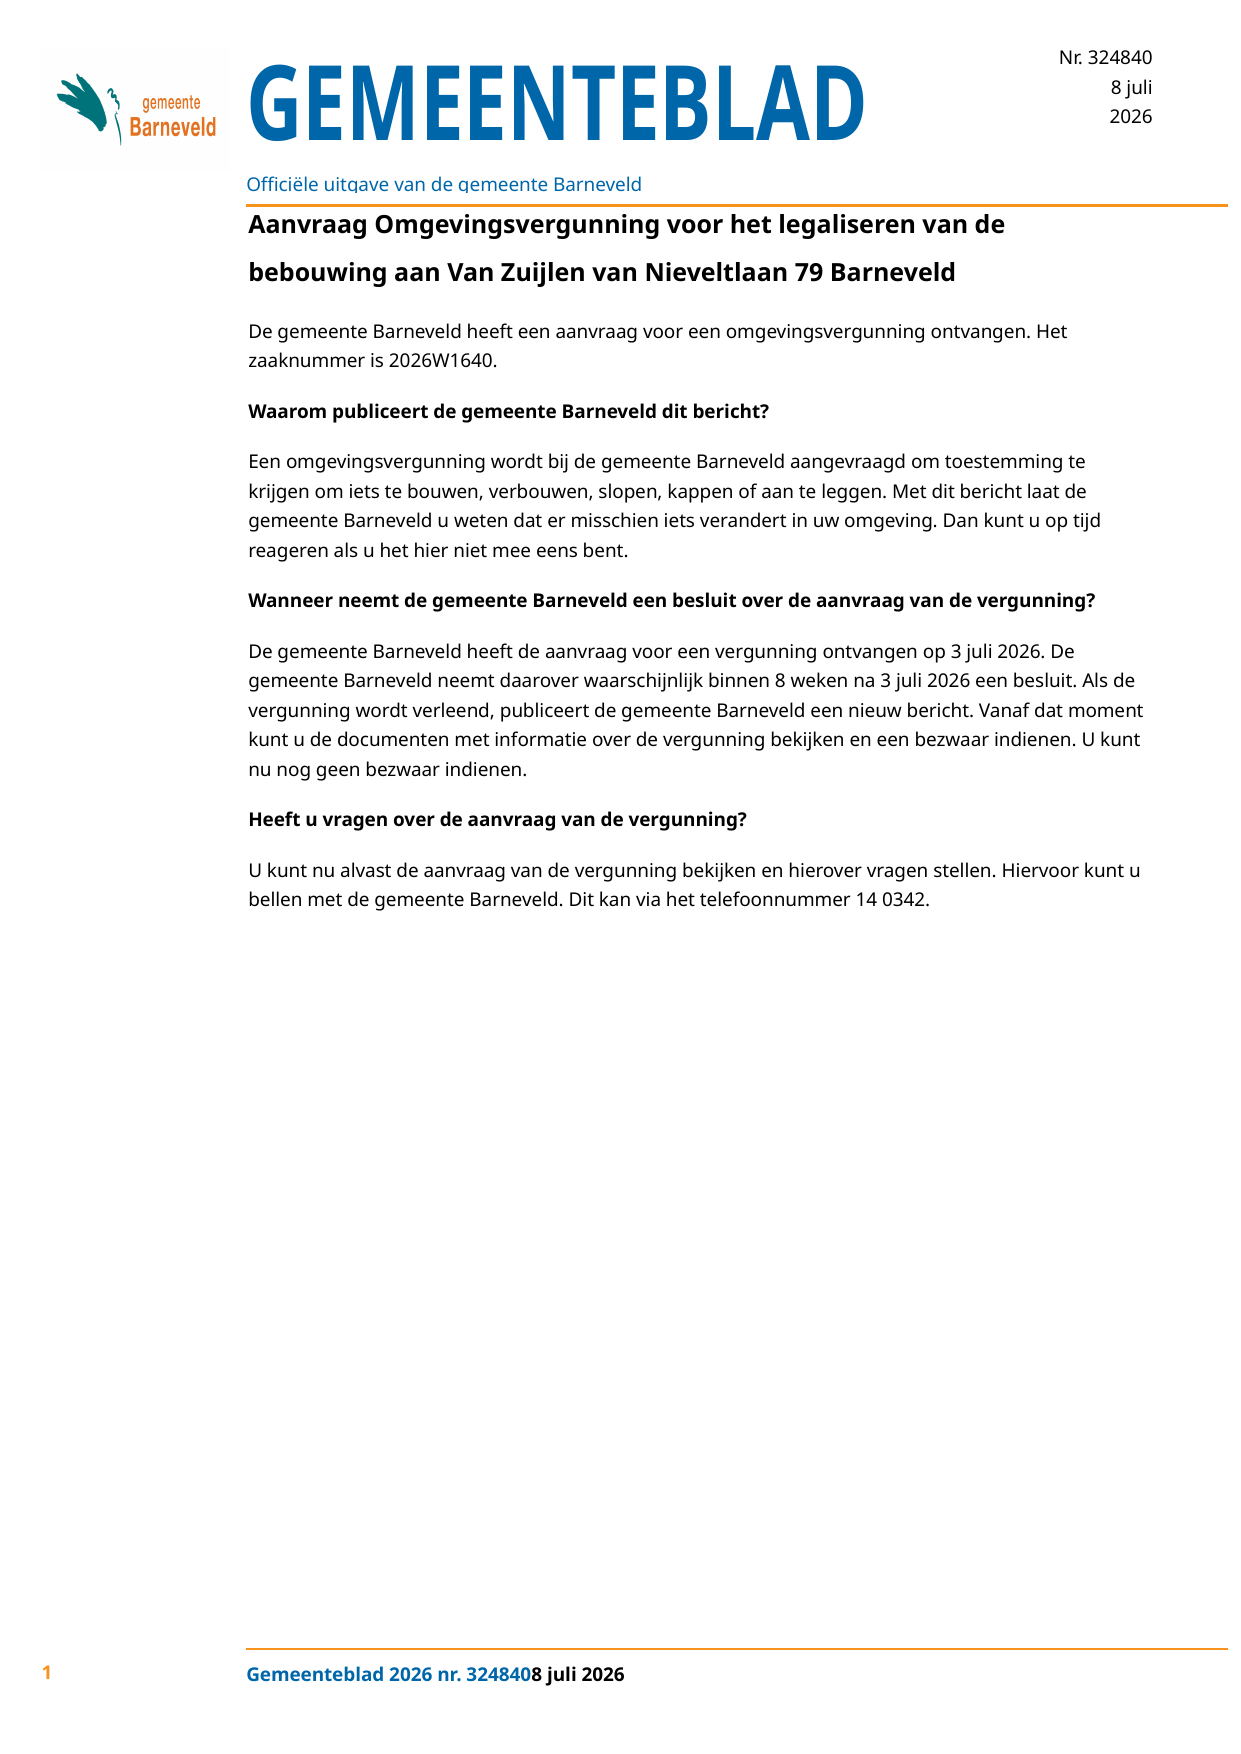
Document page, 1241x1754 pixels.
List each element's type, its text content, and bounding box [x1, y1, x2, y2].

text Heeft u vragen over de aanvraag van de vergunning? [248, 807, 1152, 832]
text Een omgevingsvergunning wordt bij de gemeente Barneveld aangevraagd om toestemming te krijgen om iets te bouwen, verbouwen, slopen, kappen of aan te leggen. Met dit bericht laat de gemeente Barneveld u weten dat er misschien iets verandert in uw omgeving. Dan kunt u op tijd reageren als u het hier niet mee eens bent. [248, 448, 1152, 563]
text U kunt nu alvast de aanvraag van de vergunning bekijken en hierover vragen stellen. Hiervoor kunt u bellen met de gemeente Barneveld. Dit kan via het telefoonnummer 14 0342. [248, 857, 1152, 912]
text De gemeente Barneveld heeft een aanvraag voor een omgevingsvergunning ontvangen. Het zaaknummer is 2026W1640. [248, 318, 1152, 373]
text Waarom publiceert de gemeente Barneveld dit bericht? [248, 398, 1152, 424]
text Aanvraag Omgevingsvergunning voor het legaliseren van de bebouwing aan Van Zuijlen van Nieveltlaan 79 Barneveld [248, 207, 1152, 288]
text De gemeente Barneveld heeft de aanvraag voor een vergunning ontvangen op 3 juli 2026. De gemeente Barneveld neemt daarover waarschijnlijk binnen 8 weken na 3 juli 2026 een besluit. Als de vergunning wordt verleend, publiceert de gemeente Barneveld een nieuw bericht. Vanaf dat moment kunt u de documenten met informatie over de vergunning bekijken en een bezwaar indienen. U kunt nu nog geen bezwaar indienen. [248, 638, 1152, 782]
text Wanneer neemt de gemeente Barneveld een besluit over de aanvraag van de vergunning? [248, 587, 1152, 613]
picture [41, 47, 231, 172]
